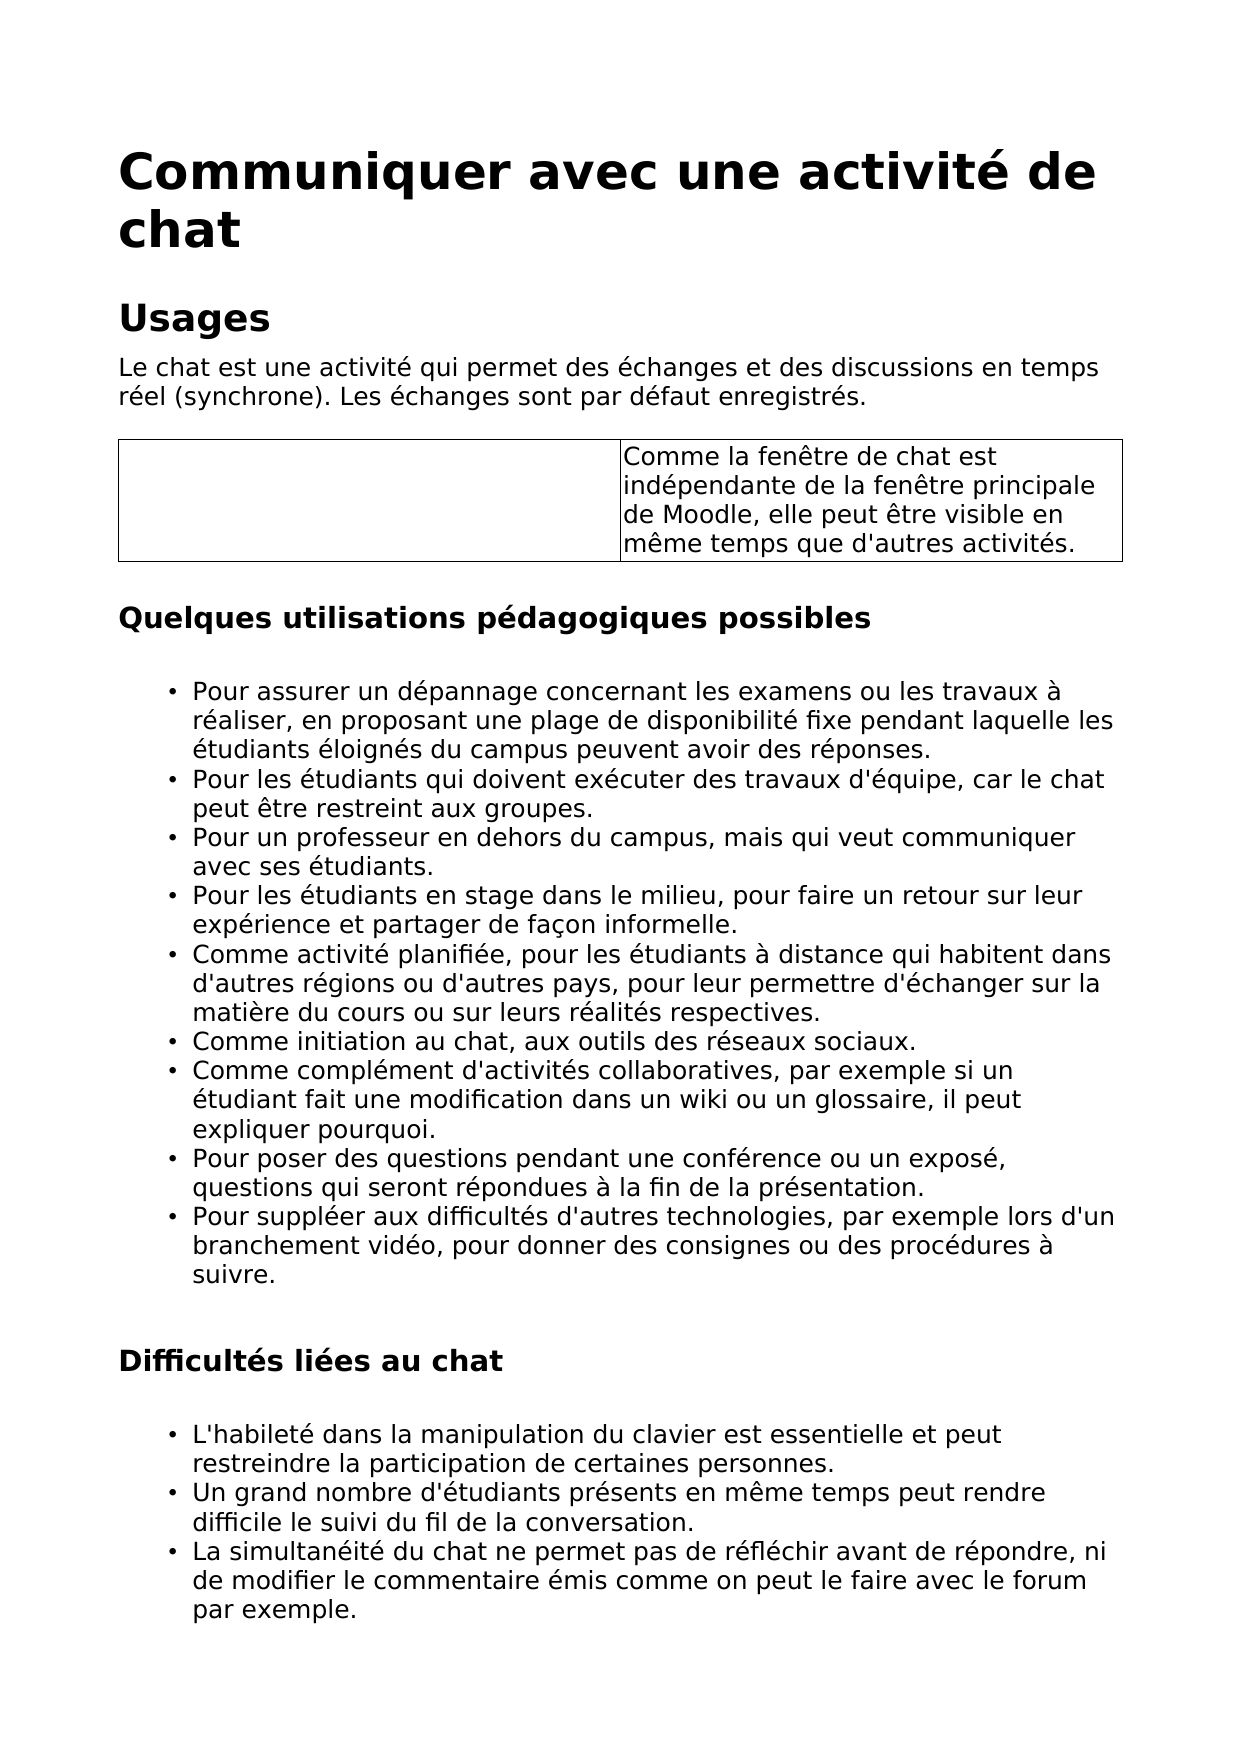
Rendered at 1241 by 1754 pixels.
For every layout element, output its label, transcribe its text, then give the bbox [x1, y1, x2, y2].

text Le chat est une activité qui permet des échanges et des discussions en temps réel (synchrone). Les échanges sont par défaut enregistrés. [118, 353, 1122, 412]
list Pour poser des questions pendant une conférence ou un exposé, questions qui seront répondues à la fin de la présentation. [177, 1144, 1122, 1202]
subtitle Usages [118, 297, 1122, 341]
subtitle Communiquer avec une activité de chat [118, 143, 1122, 259]
list Pour les étudiants qui doivent exécuter des travaux d'équipe, car le chat peut être restreint aux groupes. [177, 765, 1122, 823]
list Pour suppléer aux difficultés d'autres technologies, par exemple lors d'un branchement vidéo, pour donner des consignes ou des procédures à suivre. [177, 1202, 1122, 1290]
list Pour les étudiants en stage dans le milieu, pour faire un retour sur leur expérience et partager de façon informelle. [177, 881, 1122, 940]
list L'habileté dans la manipulation du clavier est essentielle et peut restreindre la participation de certaines personnes. [177, 1420, 1122, 1478]
table_header [119, 440, 620, 561]
subtitle Difficultés liées au chat [118, 1344, 1122, 1378]
subtitle Quelques utilisations pédagogiques possibles [118, 601, 1122, 635]
list Pour assurer un dépannage concernant les examens ou les travaux à réaliser, en proposant une plage de disponibilité fixe pendant laquelle les étudiants éloignés du campus peuvent avoir des réponses. [177, 677, 1122, 765]
list Un grand nombre d'étudiants présents en même temps peut rendre difficile le suivi du fil de la conversation. [177, 1478, 1122, 1537]
table_header Comme la fenêtre de chat est indépendante de la fenêtre principale de Moodle, elle peut être visible en même temps que d'autres activités. [621, 440, 1122, 561]
list Pour un professeur en dehors du campus, mais qui veut communiquer avec ses étudiants. [177, 823, 1122, 881]
list Comme complément d'activités collaboratives, par exemple si un étudiant fait une modification dans un wiki ou un glossaire, il peut expliquer pourquoi. [177, 1056, 1122, 1144]
list Comme initiation au chat, aux outils des réseaux sociaux. [177, 1027, 1122, 1056]
list La simultanéité du chat ne permet pas de réfléchir avant de répondre, ni de modifier le commentaire émis comme on peut le faire avec le forum par exemple. [177, 1537, 1122, 1624]
list Comme activité planifiée, pour les étudiants à distance qui habitent dans d'autres régions ou d'autres pays, pour leur permettre d'échanger sur la matière du cours ou sur leurs réalités respectives. [177, 940, 1122, 1027]
